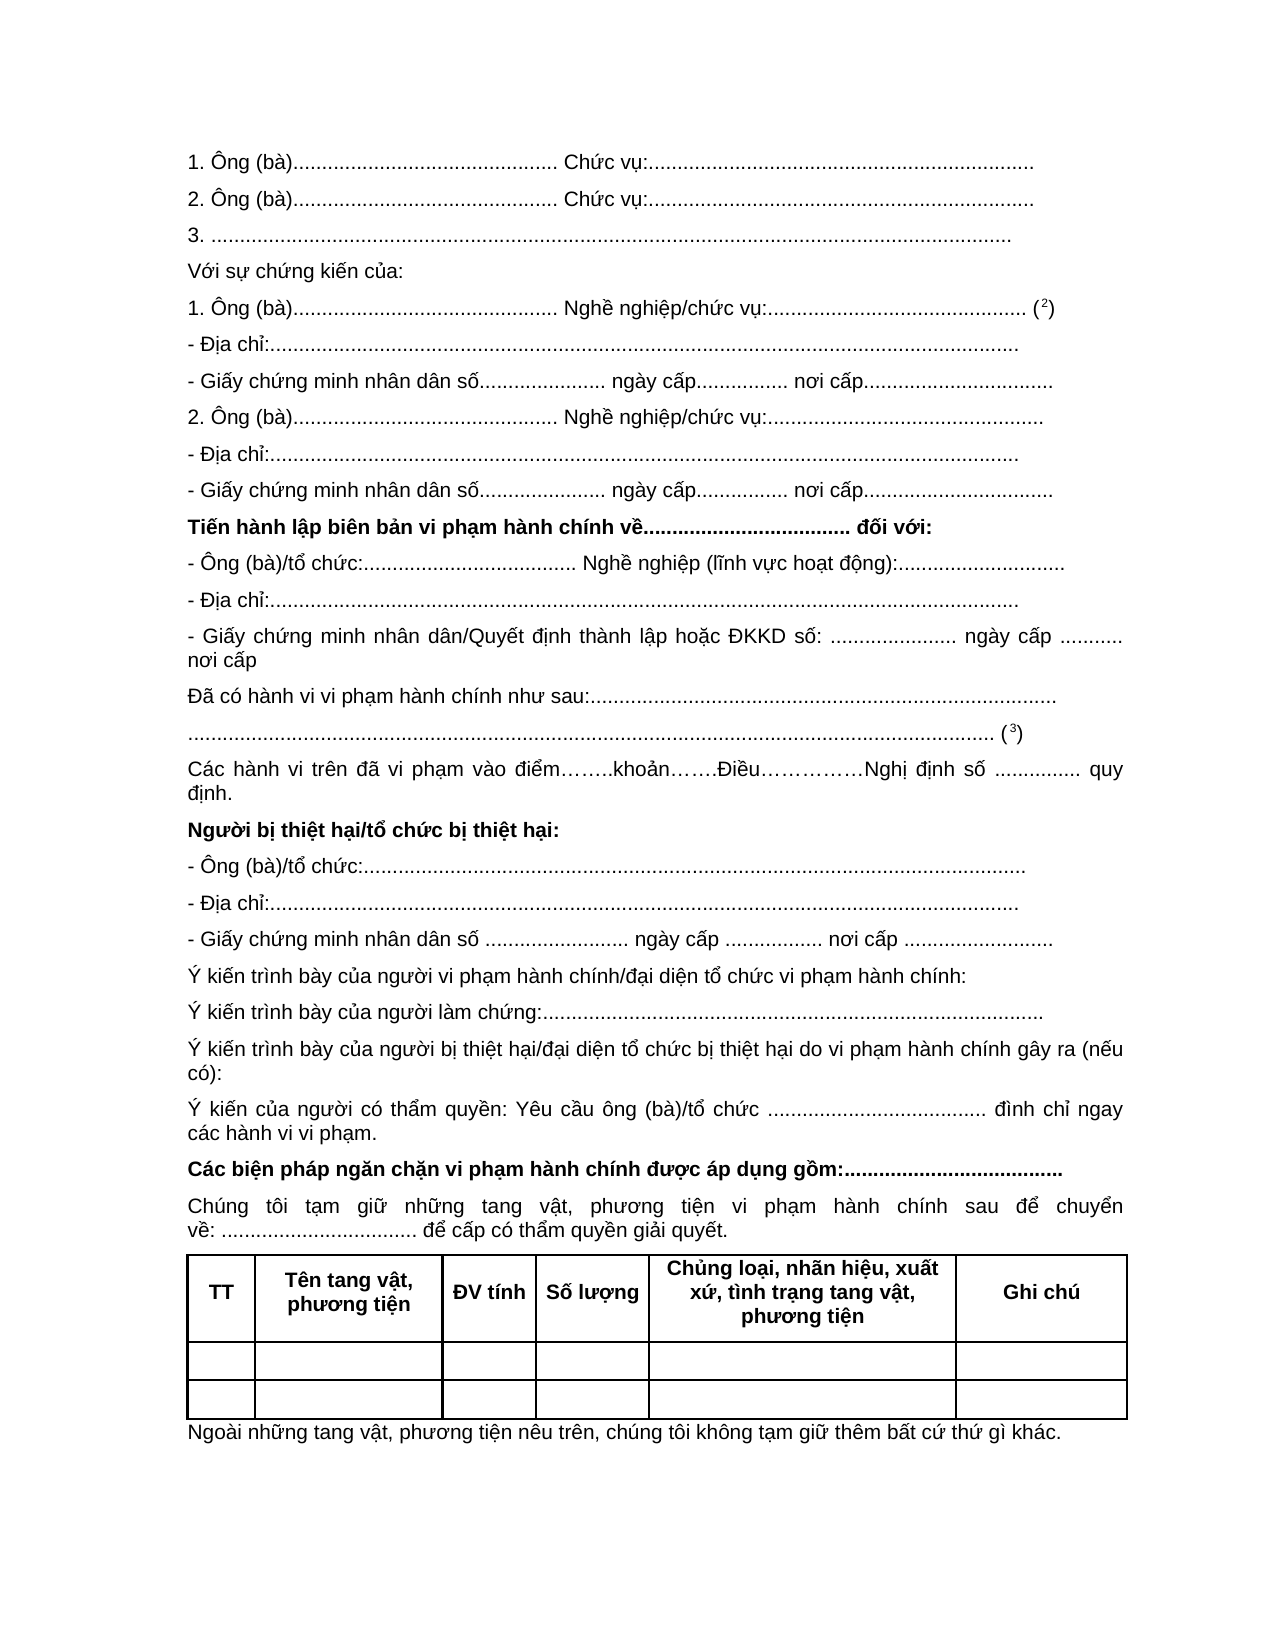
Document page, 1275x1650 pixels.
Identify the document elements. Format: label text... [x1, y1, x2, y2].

text - Ông (bà)/tổ chức:................................................................................................................... [187, 854, 1125, 878]
table_cell [537, 1343, 648, 1379]
text 1. Ông (bà).............................................. Chức vụ:................................................................... [187, 150, 1125, 174]
table_header Số lượng [537, 1256, 648, 1341]
text Chúng tôi tạm giữ những tang vật, phương tiện vi phạm hành chính sau để chuyển về: .................................. để cấp có thẩm quyền giải quyết. [187, 1194, 1125, 1242]
text Ý kiến trình bày của người làm chứng:....................................................................................... [187, 1000, 1125, 1024]
text - Ông (bà)/tổ chức:..................................... Nghề nghiệp (lĩnh vực hoạt động):............................. [187, 551, 1125, 575]
table_cell [957, 1343, 1126, 1379]
table_cell [444, 1381, 535, 1418]
table_header Tên tang vật, phương tiện [256, 1256, 441, 1341]
text Các biện pháp ngăn chặn vi phạm hành chính được áp dụng gồm:...................................... [187, 1157, 1125, 1181]
table_header TT [189, 1256, 254, 1341]
table_cell [444, 1343, 535, 1379]
table_cell [256, 1343, 441, 1379]
table_cell [537, 1381, 648, 1418]
table_cell [957, 1381, 1126, 1418]
text 1. Ông (bà).............................................. Nghề nghiệp/chức vụ:............................................. (2) [187, 296, 1125, 320]
text Với sự chứng kiến của: [187, 259, 1125, 283]
table_cell [650, 1343, 955, 1379]
text Ý kiến của người có thẩm quyền: Yêu cầu ông (bà)/tổ chức ...................................... đình chỉ ngay các hành vi vi phạm. [187, 1097, 1125, 1145]
text Ý kiến trình bày của người bị thiệt hại/đại diện tổ chức bị thiệt hại do vi phạm hành chính gây ra (nếu có): [187, 1036, 1125, 1084]
text Ý kiến trình bày của người vi phạm hành chính/đại diện tổ chức vi phạm hành chính: [187, 963, 1125, 987]
table_header ĐV tính [444, 1256, 535, 1341]
text Đã có hành vi vi phạm hành chính như sau:................................................................................. [187, 684, 1125, 708]
table_header Chủng loại, nhãn hiệu, xuất xứ, tình trạng tang vật, phương tiện [650, 1256, 955, 1341]
text Người bị thiệt hại/tổ chức bị thiệt hại: [187, 818, 1125, 842]
text - Giấy chứng minh nhân dân số...................... ngày cấp................ nơi cấp................................. [187, 369, 1125, 393]
table_cell [189, 1343, 254, 1379]
text Ngoài những tang vật, phương tiện nêu trên, chúng tôi không tạm giữ thêm bất cứ thứ gì khác. [187, 1420, 1125, 1444]
table_cell [256, 1381, 441, 1418]
text ............................................................................................................................................ (3) [187, 721, 1125, 745]
text - Địa chỉ:.................................................................................................................................. [187, 891, 1125, 914]
table_cell [650, 1381, 955, 1418]
text - Địa chỉ:.................................................................................................................................. [187, 442, 1125, 466]
text Tiến hành lập biên bản vi phạm hành chính về.................................... đối với: [187, 514, 1125, 538]
text 2. Ông (bà).............................................. Chức vụ:................................................................... [187, 186, 1125, 210]
text - Giấy chứng minh nhân dân số ......................... ngày cấp ................. nơi cấp .......................... [187, 927, 1125, 951]
text - Địa chỉ:.................................................................................................................................. [187, 587, 1125, 611]
table_cell [189, 1381, 254, 1418]
text - Giấy chứng minh nhân dân/Quyết định thành lập hoặc ĐKKD số: ...................... ngày cấp ........... nơi cấp [187, 624, 1125, 672]
text - Giấy chứng minh nhân dân số...................... ngày cấp................ nơi cấp................................. [187, 478, 1125, 502]
table_header Ghi chú [957, 1256, 1126, 1341]
text - Địa chỉ:.................................................................................................................................. [187, 332, 1125, 356]
text 2. Ông (bà).............................................. Nghề nghiệp/chức vụ:................................................ [187, 405, 1125, 429]
text 3. ........................................................................................................................................... [187, 223, 1125, 247]
text Các hành vi trên đã vi phạm vào điểm……..khoản…….Điều……………Nghị định số ............... quy định. [187, 757, 1125, 805]
